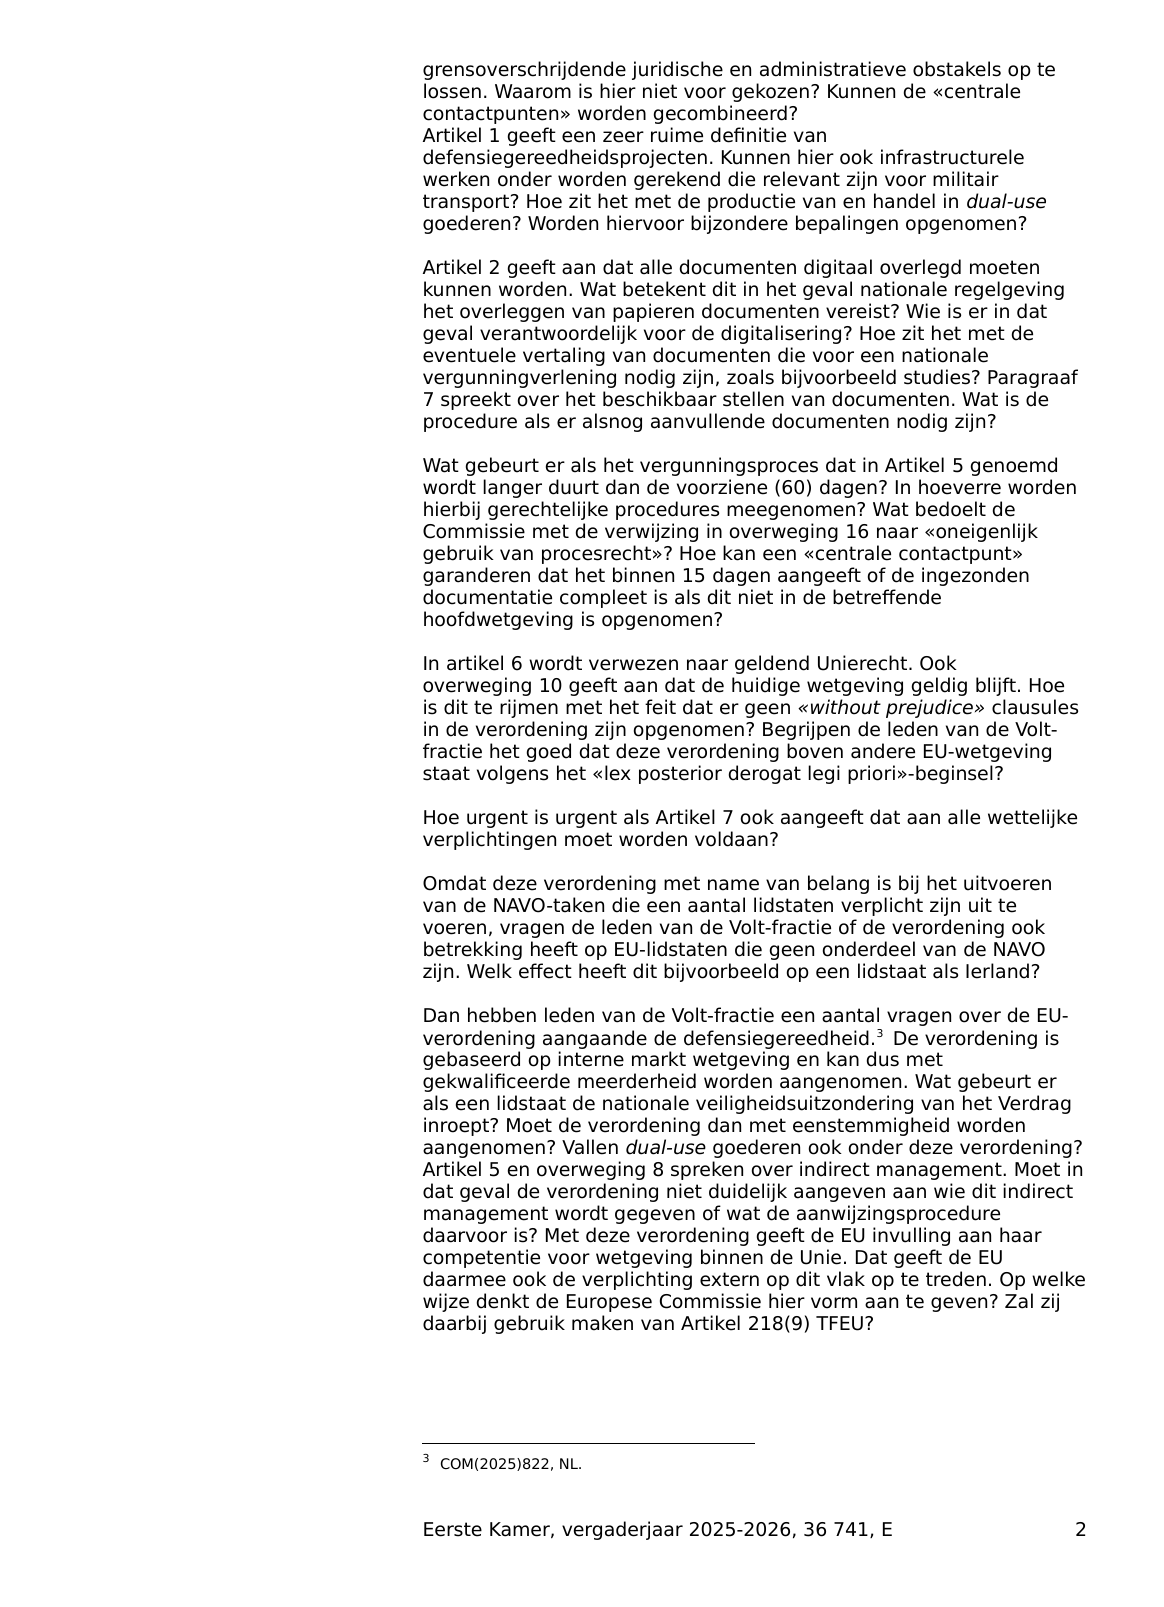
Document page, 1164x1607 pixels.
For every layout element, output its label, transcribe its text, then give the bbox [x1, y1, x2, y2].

text Dan hebben leden van de Volt-fractie een aantal vragen over de EU-verordening aangaande de defensiegereedheid. De verordening is gebaseerd op interne markt wetgeving en kan dus met gekwalificeerde meerderheid worden aangenomen. Wat gebeurt er als een lidstaat de nationale veiligheidsuitzondering van het Verdrag inroept? Moet de verordening dan met eenstemmigheid worden aangenomen? Vallen dual-use goederen ook onder deze verordening? [422, 1005, 1087, 1159]
text Artikel 2 geeft aan dat alle documenten digitaal overlegd moeten kunnen worden. Wat betekent dit in het geval nationale regelgeving het overleggen van papieren documenten vereist? Wie is er in dat geval verantwoordelijk voor de digitalisering? Hoe zit het met de eventuele vertaling van documenten die voor een nationale vergunningverlening nodig zijn, zoals bijvoorbeeld studies? Paragraaf 7 spreekt over het beschikbaar stellen van documenten. Wat is de procedure als er alsnog aanvullende documenten nodig zijn? [422, 257, 1087, 433]
text COM(2025)822, NL. [422, 1452, 1087, 1474]
text In artikel 6 wordt verwezen naar geldend Unierecht. Ook overweging 10 geeft aan dat de huidige wetgeving geldig blijft. Hoe is dit te rijmen met het feit dat er geen «without prejudice» clausules in de verordening zijn opgenomen? Begrijpen de leden van de Volt-fractie het goed dat deze verordening boven andere EU-wetgeving staat volgens het «lex posterior derogat legi priori»-beginsel? [422, 653, 1087, 785]
text Omdat deze verordening met name van belang is bij het uitvoeren van de NAVO-taken die een aantal lidstaten verplicht zijn uit te voeren, vragen de leden van de Volt-fractie of de verordening ook betrekking heeft op EU-lidstaten die geen onderdeel van de NAVO zijn. Welk effect heeft dit bijvoorbeeld op een lidstaat als Ierland? [422, 873, 1087, 983]
text grensoverschrijdende juridische en administratieve obstakels op te lossen. Waarom is hier niet voor gekozen? Kunnen de «centrale contactpunten» worden gecombineerd? [422, 59, 1087, 125]
text Hoe urgent is urgent als Artikel 7 ook aangeeft dat aan alle wettelijke verplichtingen moet worden voldaan? [422, 807, 1087, 851]
text Wat gebeurt er als het vergunningsproces dat in Artikel 5 genoemd wordt langer duurt dan de voorziene (60) dagen? In hoeverre worden hierbij gerechtelijke procedures meegenomen? Wat bedoelt de Commissie met de verwijzing in overweging 16 naar «oneigenlijk gebruik van procesrecht»? Hoe kan een «centrale contactpunt» garanderen dat het binnen 15 dagen aangeeft of de ingezonden documentatie compleet is als dit niet in de betreffende hoofdwetgeving is opgenomen? [422, 455, 1087, 631]
text Artikel 1 geeft een zeer ruime definitie van defensiegereedheidsprojecten. Kunnen hier ook infrastructurele werken onder worden gerekend die relevant zijn voor militair transport? Hoe zit het met de productie van en handel in dual-use goederen? Worden hiervoor bijzondere bepalingen opgenomen? [422, 125, 1087, 235]
text Artikel 5 en overweging 8 spreken over indirect management. Moet in dat geval de verordening niet duidelijk aangeven aan wie dit indirect management wordt gegeven of wat de aanwijzingsprocedure daarvoor is? Met deze verordening geeft de EU invulling aan haar competentie voor wetgeving binnen de Unie. Dat geeft de EU daarmee ook de verplichting extern op dit vlak op te treden. Op welke wijze denkt de Europese Commissie hier vorm aan te geven? Zal zij daarbij gebruik maken van Artikel 218(9) TFEU? [422, 1159, 1087, 1335]
